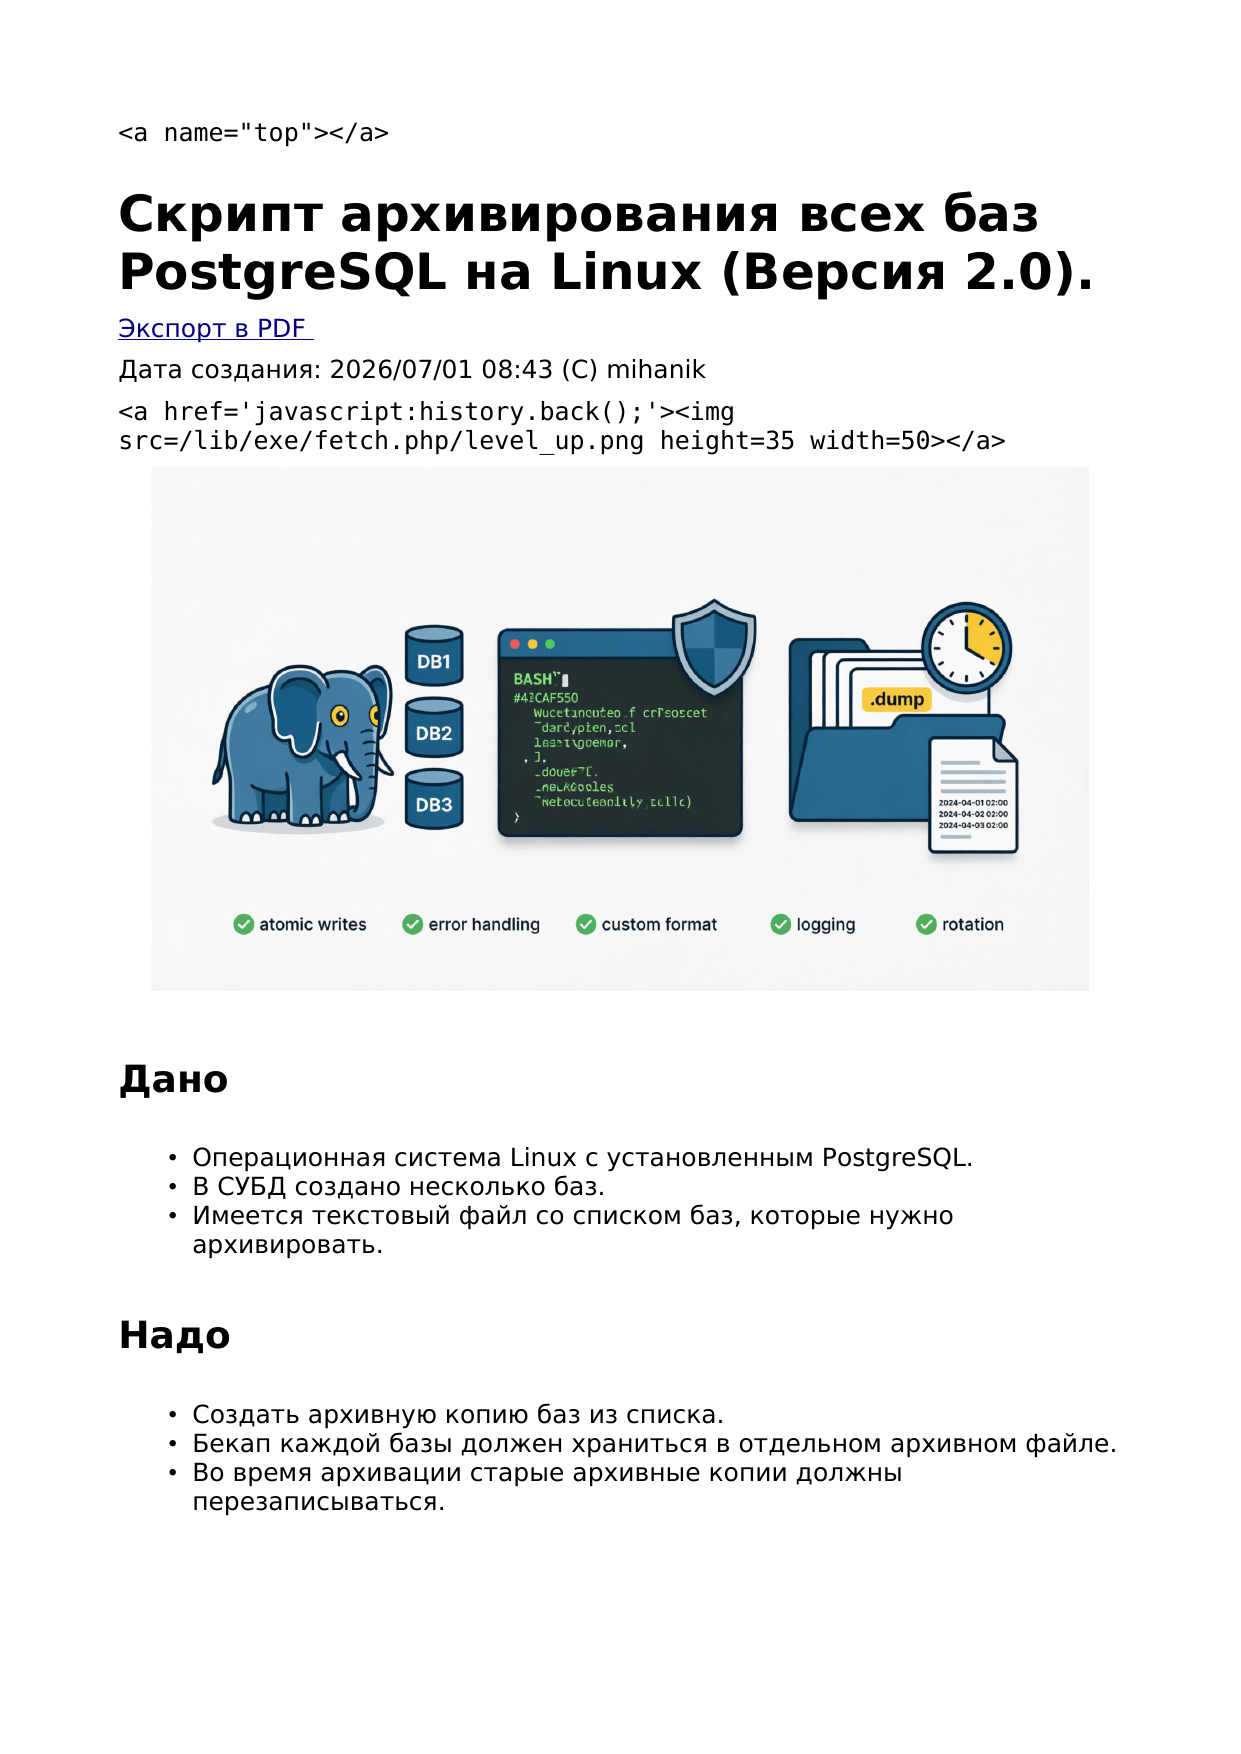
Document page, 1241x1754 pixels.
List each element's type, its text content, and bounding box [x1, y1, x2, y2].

text <a name="top"></a> [118, 118, 1122, 147]
list Операционная система Linux с установленным PostgreSQL. [177, 1143, 1122, 1172]
list Бекап каждой базы должен храниться в отдельном архивном файле. [177, 1429, 1122, 1458]
text Экспорт в PDF [118, 314, 1122, 343]
subtitle Скрипт архивирования всех баз PostgreSQL на Linux (Версия 2.0). [118, 185, 1122, 301]
list Во время архивации старые архивные копии должны перезаписываться. [177, 1458, 1122, 1516]
list Имеется текстовый файл со списком баз, которые нужно архивировать. [177, 1201, 1122, 1260]
list Создать архивную копию баз из списка. [177, 1400, 1122, 1429]
subtitle Надо [118, 1314, 1122, 1358]
list В СУБД создано несколько баз. [177, 1172, 1122, 1201]
subtitle Дано [118, 1057, 1122, 1101]
picture [151, 467, 1089, 991]
text Дата создания: 2026/07/01 08:43 (C) mihanik [118, 355, 1122, 384]
text <a href='javascript:history.back();'><img src=/lib/exe/fetch.php/level_up.png height=35 width=50></a> [118, 397, 1122, 455]
